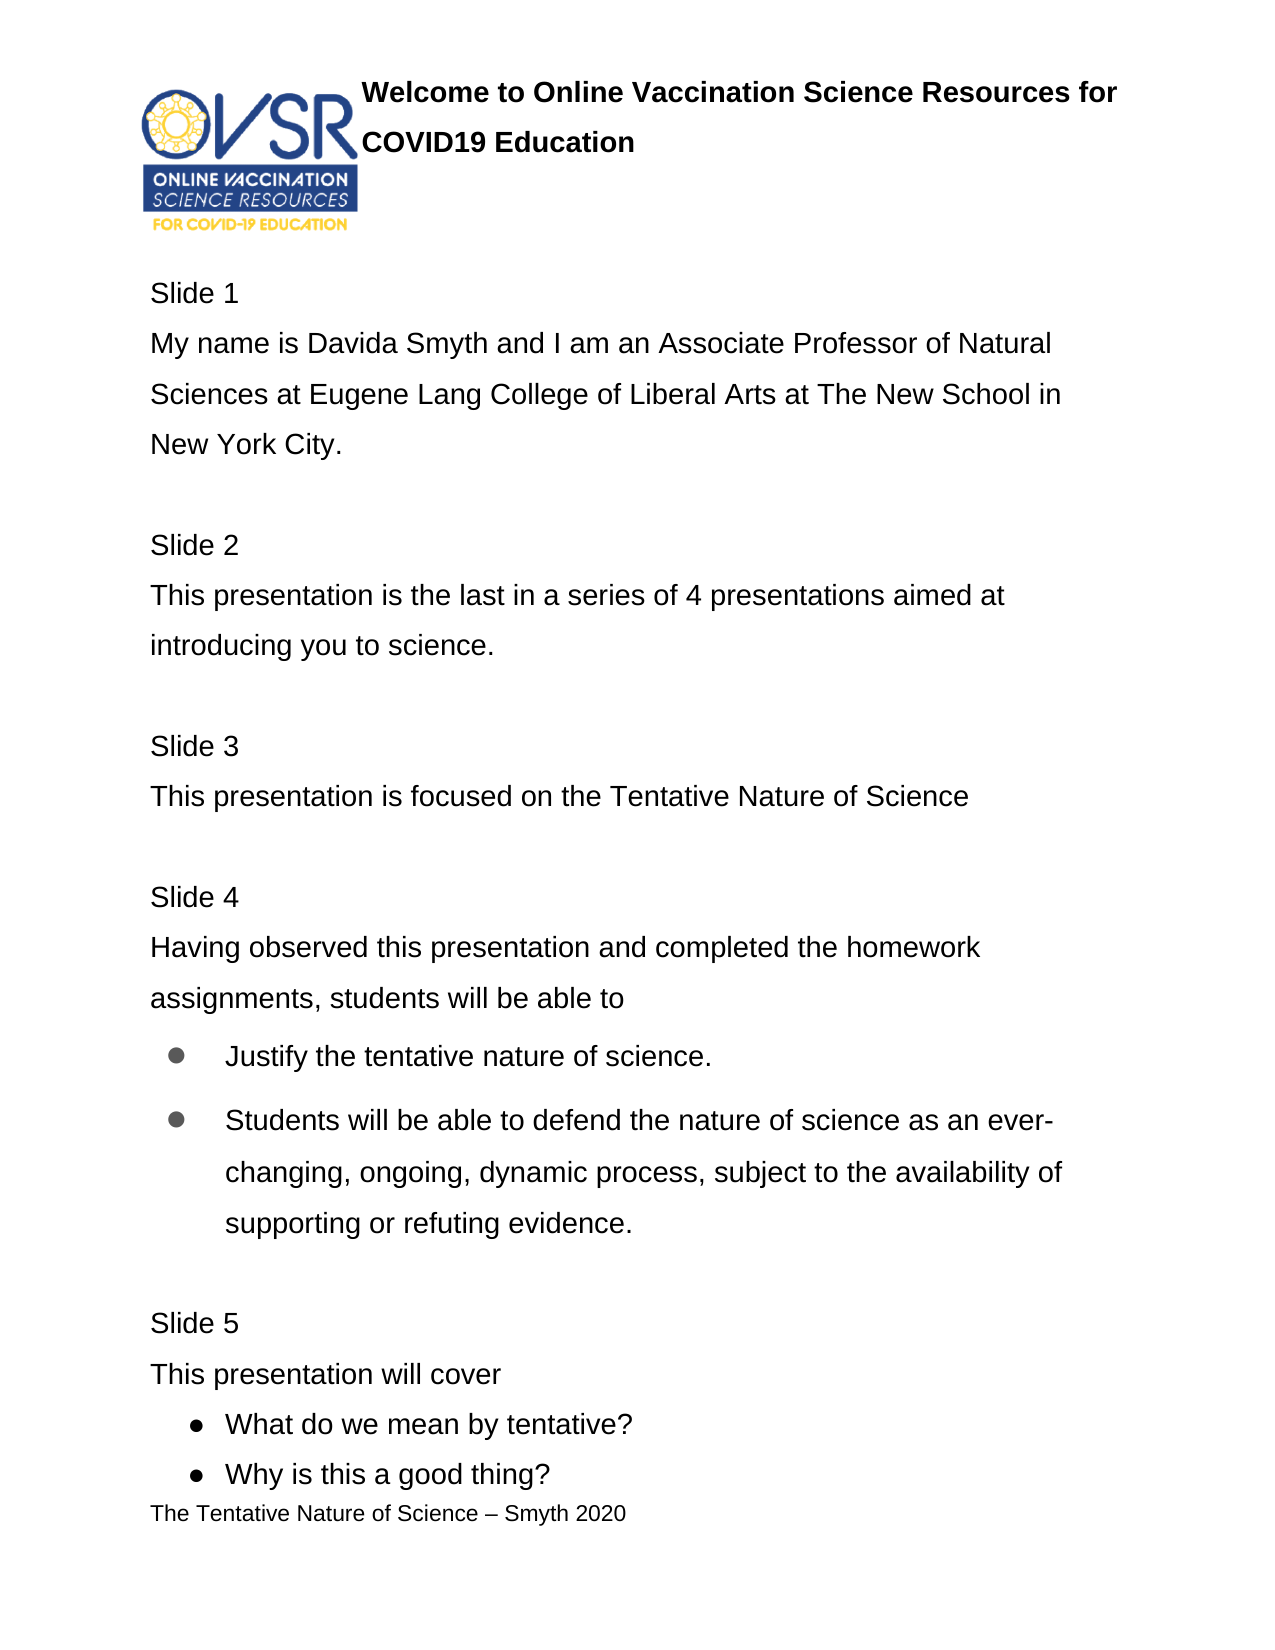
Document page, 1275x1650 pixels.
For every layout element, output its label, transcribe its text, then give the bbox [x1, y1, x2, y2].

text Having observed this presentation and completed the homework assignments, students will be able to [150, 930, 1125, 1014]
list Justify the tentative nature of science. [187, 1031, 1125, 1074]
text Welcome to Online Vaccination Science Resources for COVID19 Education [362, 75, 1125, 159]
text Slide 2 [150, 528, 1125, 561]
text Slide 5 [150, 1306, 1125, 1340]
text My name is Davida Smyth and I am an Associate Professor of Natural Sciences at Eugene Lang College of Liberal Arts at The New School in New York City. [150, 327, 1125, 461]
list What do we mean by tentative? [187, 1407, 1125, 1441]
text Slide 1 [150, 276, 1125, 310]
text Slide 3 [150, 729, 1125, 763]
text Slide 4 [150, 880, 1125, 913]
text This presentation is the last in a series of 4 presentations aimed at introducing you to science. [150, 578, 1125, 662]
list Students will be able to defend the nature of science as an ever-changing, ongoing, dynamic process, subject to the availability of supporting or refuting evidence. [187, 1096, 1125, 1239]
list Why is this a good thing? [187, 1457, 1125, 1491]
text This presentation will cover [150, 1357, 1125, 1390]
text This presentation is focused on the Tentative Nature of Science [150, 779, 1125, 813]
